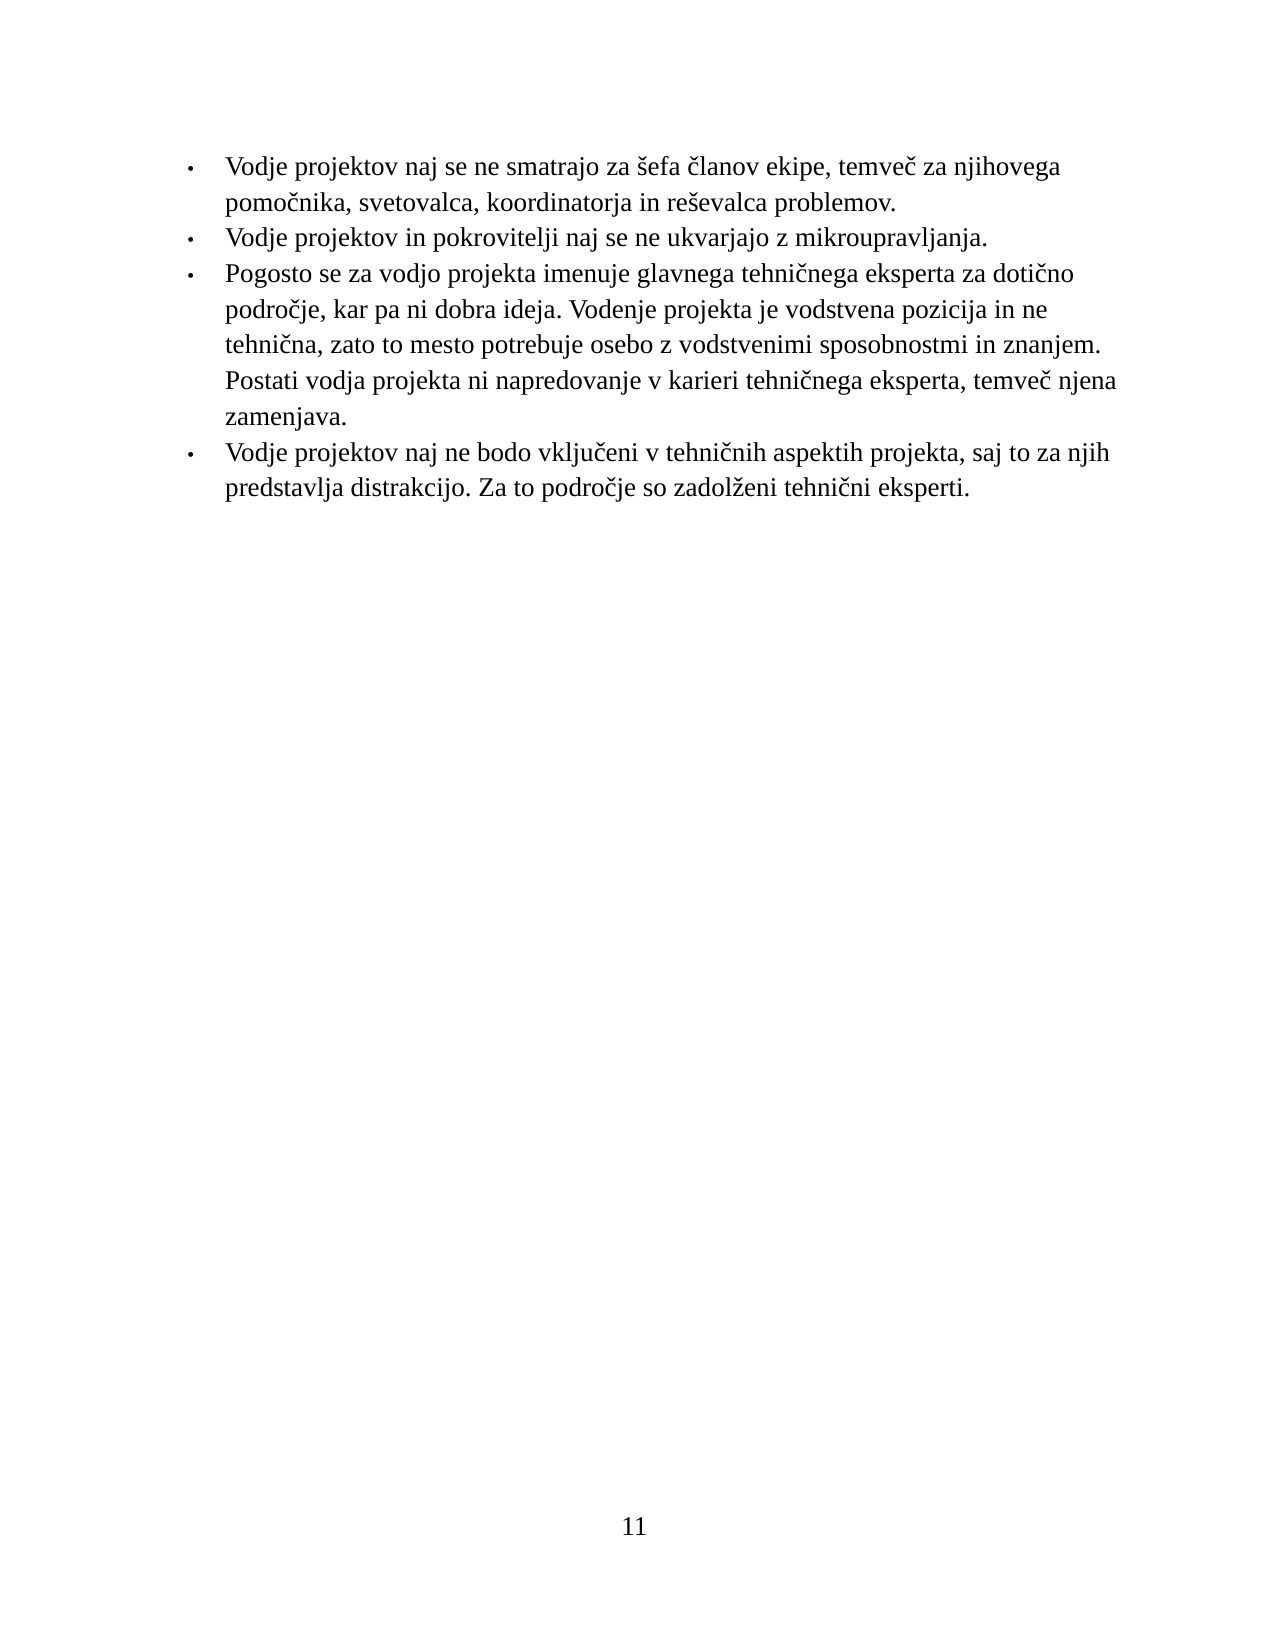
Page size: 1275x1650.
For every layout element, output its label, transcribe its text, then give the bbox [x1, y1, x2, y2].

list Vodje projektov naj se ne smatrajo za šefa članov ekipe, temveč za njihovega pomočnika, svetovalca, koordinatorja in reševalca problemov. [187, 150, 1125, 217]
list Vodje projektov in pokrovitelji naj se ne ukvarjajo z mikroupravljanja. [187, 221, 1125, 253]
list Vodje projektov naj ne bodo vključeni v tehničnih aspektih projekta, saj to za njih predstavlja distrakcijo. Za to področje so zadolženi tehnični eksperti. [187, 436, 1125, 503]
list Pogosto se za vodjo projekta imenuje glavnega tehničnega eksperta za dotično področje, kar pa ni dobra ideja. Vodenje projekta je vodstvena pozicija in ne tehnična, zato to mesto potrebuje osebo z vodstvenimi sposobnostmi in znanjem. Postati vodja projekta ni napredovanje v karieri tehničnega eksperta, temveč njena zamenjava. [187, 257, 1125, 431]
